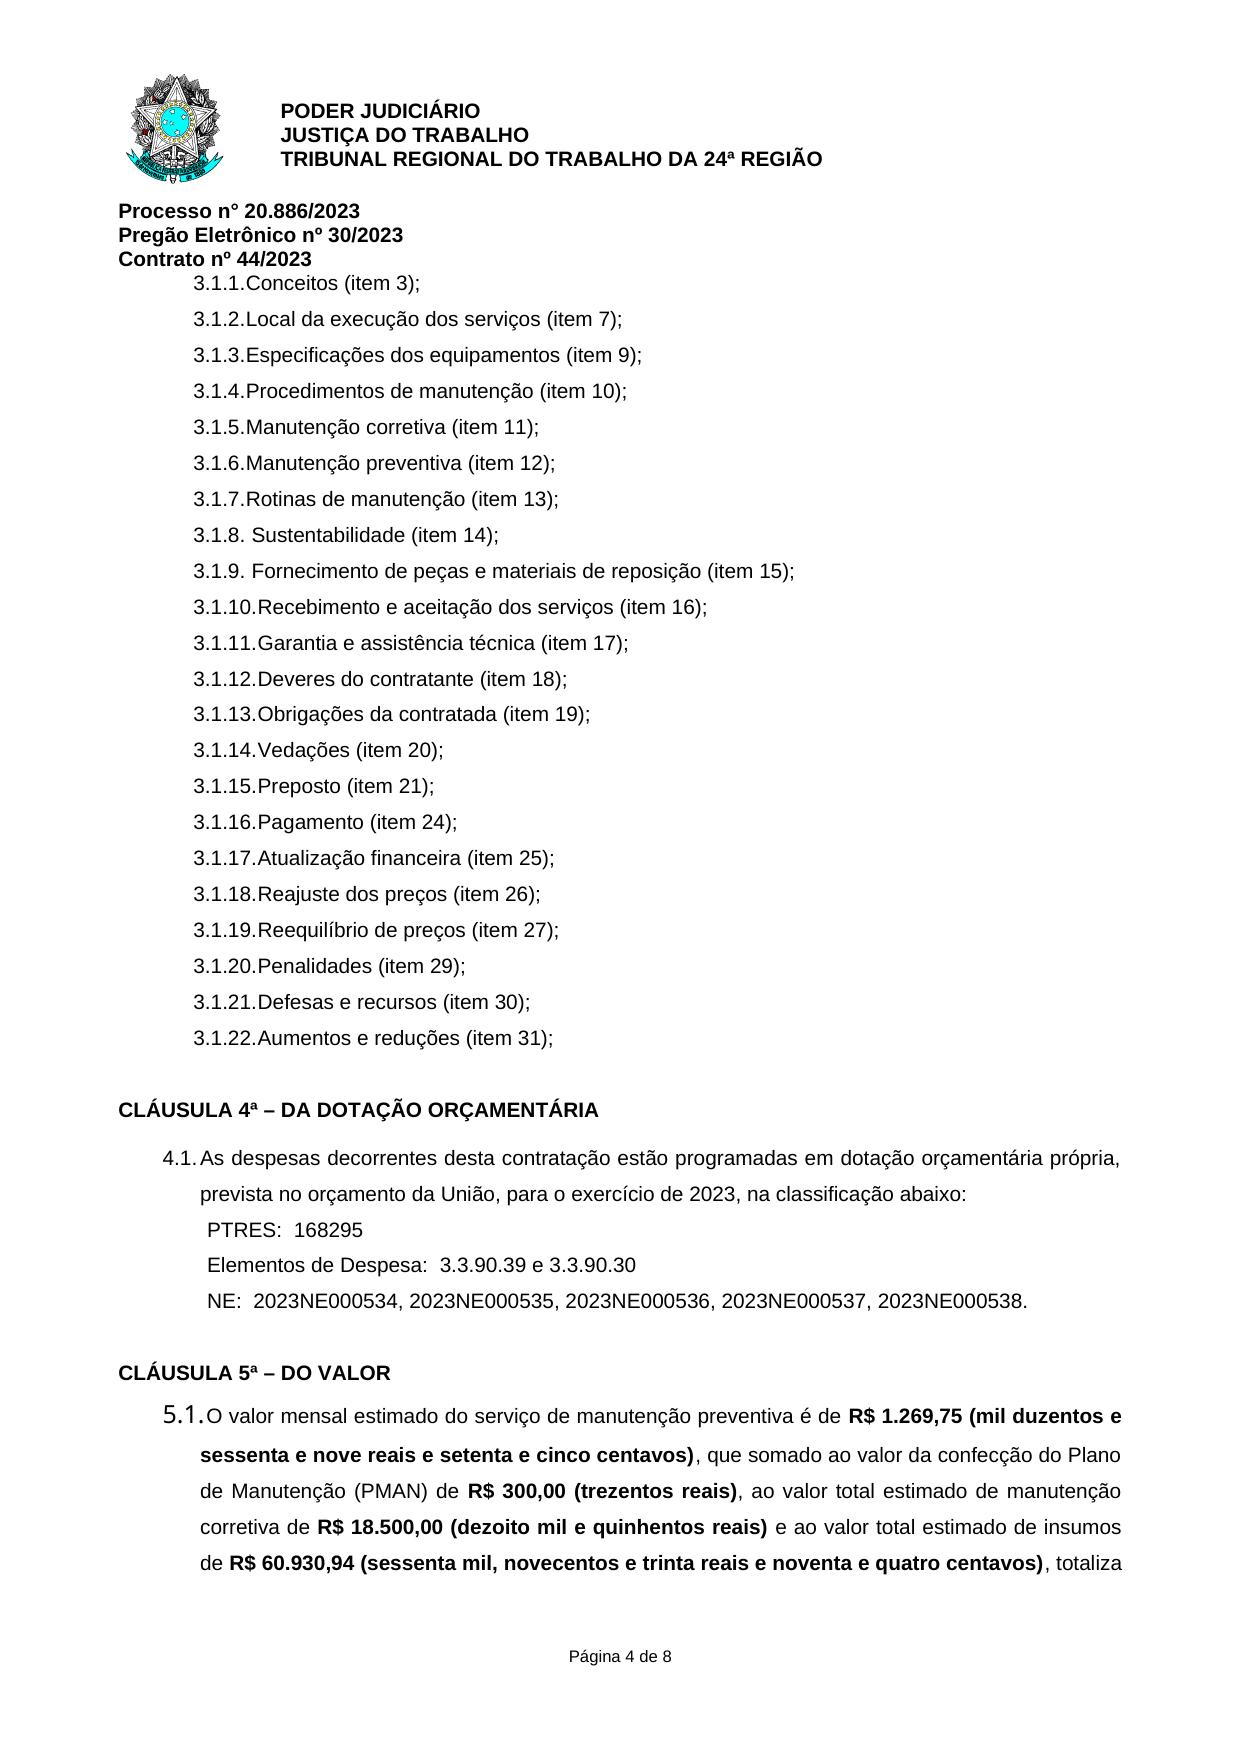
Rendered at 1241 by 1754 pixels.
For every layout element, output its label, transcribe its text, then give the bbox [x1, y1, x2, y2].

list Sustentabilidade (item 14); [193, 523, 1122, 547]
list Conceitos (item 3); [193, 271, 1122, 295]
list Procedimentos de manutenção (item 10); [193, 379, 1122, 403]
list O valor mensal estimado do serviço de manutenção preventiva é de R$ 1.269,75 (mil duzentos e sessenta e nove reais e setenta e cinco centavos), que somado ao valor da confecção do Plano de Manutenção (PMAN) de R$ 300,00 (trezentos reais), ao valor total estimado de manutenção corretiva de R$ 18.500,00 (dezoito mil e quinhentos reais) e ao valor total estimado de insumos de R$ 60.930,94 (sessenta mil, novecentos e trinta reais e noventa e quatro centavos), totaliza [162, 1397, 1122, 1575]
text PTRES: 168295 [207, 1217, 1122, 1241]
list Fornecimento de peças e materiais de reposição (item 15); [193, 558, 1122, 582]
list Reajuste dos preços (item 26); [193, 882, 1122, 906]
subtitle CLÁUSULA 5ª – DO VALOR [118, 1361, 1122, 1385]
list Manutenção corretiva (item 11); [193, 415, 1122, 439]
text NE: 2023NE000534, 2023NE000535, 2023NE000536, 2023NE000537, 2023NE000538. [207, 1289, 1122, 1313]
list Local da execução dos serviços (item 7); [193, 307, 1122, 331]
list Aumentos e reduções (item 31); [193, 1026, 1122, 1050]
list Pagamento (item 24); [193, 810, 1122, 834]
list Deveres do contratante (item 18); [193, 666, 1122, 690]
list Garantia e assistência técnica (item 17); [193, 630, 1122, 654]
subtitle CLÁUSULA 4ª – DA DOTAÇÃO ORÇAMENTÁRIA [118, 1098, 1122, 1122]
list Preposto (item 21); [193, 774, 1122, 798]
list Manutenção preventiva (item 12); [193, 451, 1122, 475]
list Reequilíbrio de preços (item 27); [193, 918, 1122, 942]
list Obrigações da contratada (item 19); [193, 702, 1122, 726]
list As despesas decorrentes desta contratação estão programadas em dotação orçamentária própria, prevista no orçamento da União, para o exercício de 2023, na classificação abaixo: [162, 1146, 1122, 1205]
list Atualização financeira (item 25); [193, 846, 1122, 870]
list Especificações dos equipamentos (item 9); [193, 343, 1122, 367]
list Penalidades (item 29); [193, 954, 1122, 978]
text Elementos de Despesa: 3.3.90.39 e 3.3.90.30 [207, 1253, 1122, 1277]
list Defesas e recursos (item 30); [193, 990, 1122, 1014]
list Vedações (item 20); [193, 738, 1122, 762]
list Rotinas de manutenção (item 13); [193, 487, 1122, 511]
list Recebimento e aceitação dos serviços (item 16); [193, 594, 1122, 618]
